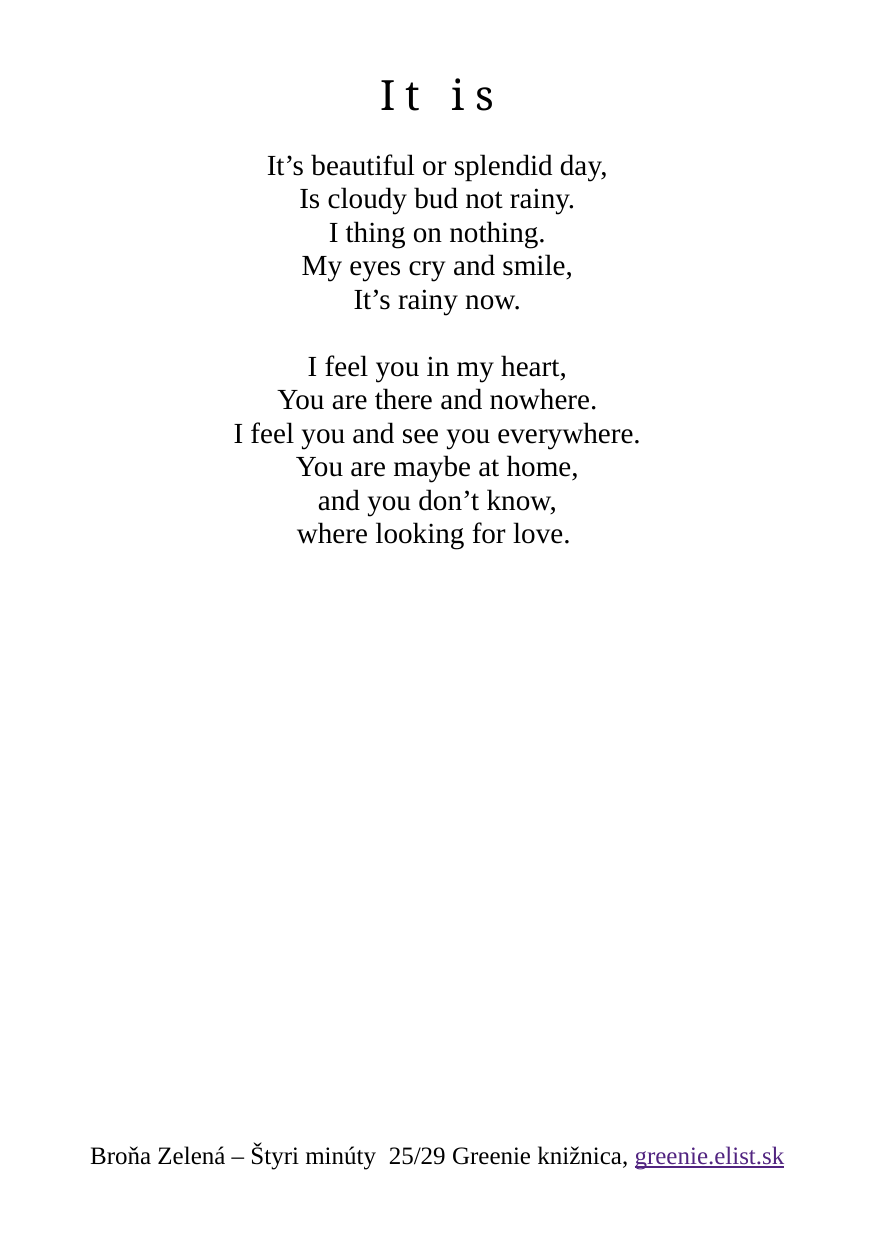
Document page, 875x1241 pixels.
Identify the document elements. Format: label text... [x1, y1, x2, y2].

text I feel you in my heart, [41, 349, 833, 382]
text It’s rainy now. [41, 282, 833, 315]
text It’s beautiful or splendid day, [41, 148, 833, 181]
subtitle It is [41, 66, 833, 123]
text You are there and nowhere. [41, 382, 833, 416]
text I feel you and see you everywhere. [41, 416, 833, 449]
text and you don’t know, [41, 483, 833, 517]
text where looking for love. [41, 517, 833, 550]
text You are maybe at home, [41, 449, 833, 483]
text I thing on nothing. [41, 215, 833, 248]
text Is cloudy bud not rainy. [41, 181, 833, 215]
text My eyes cry and smile, [41, 248, 833, 282]
